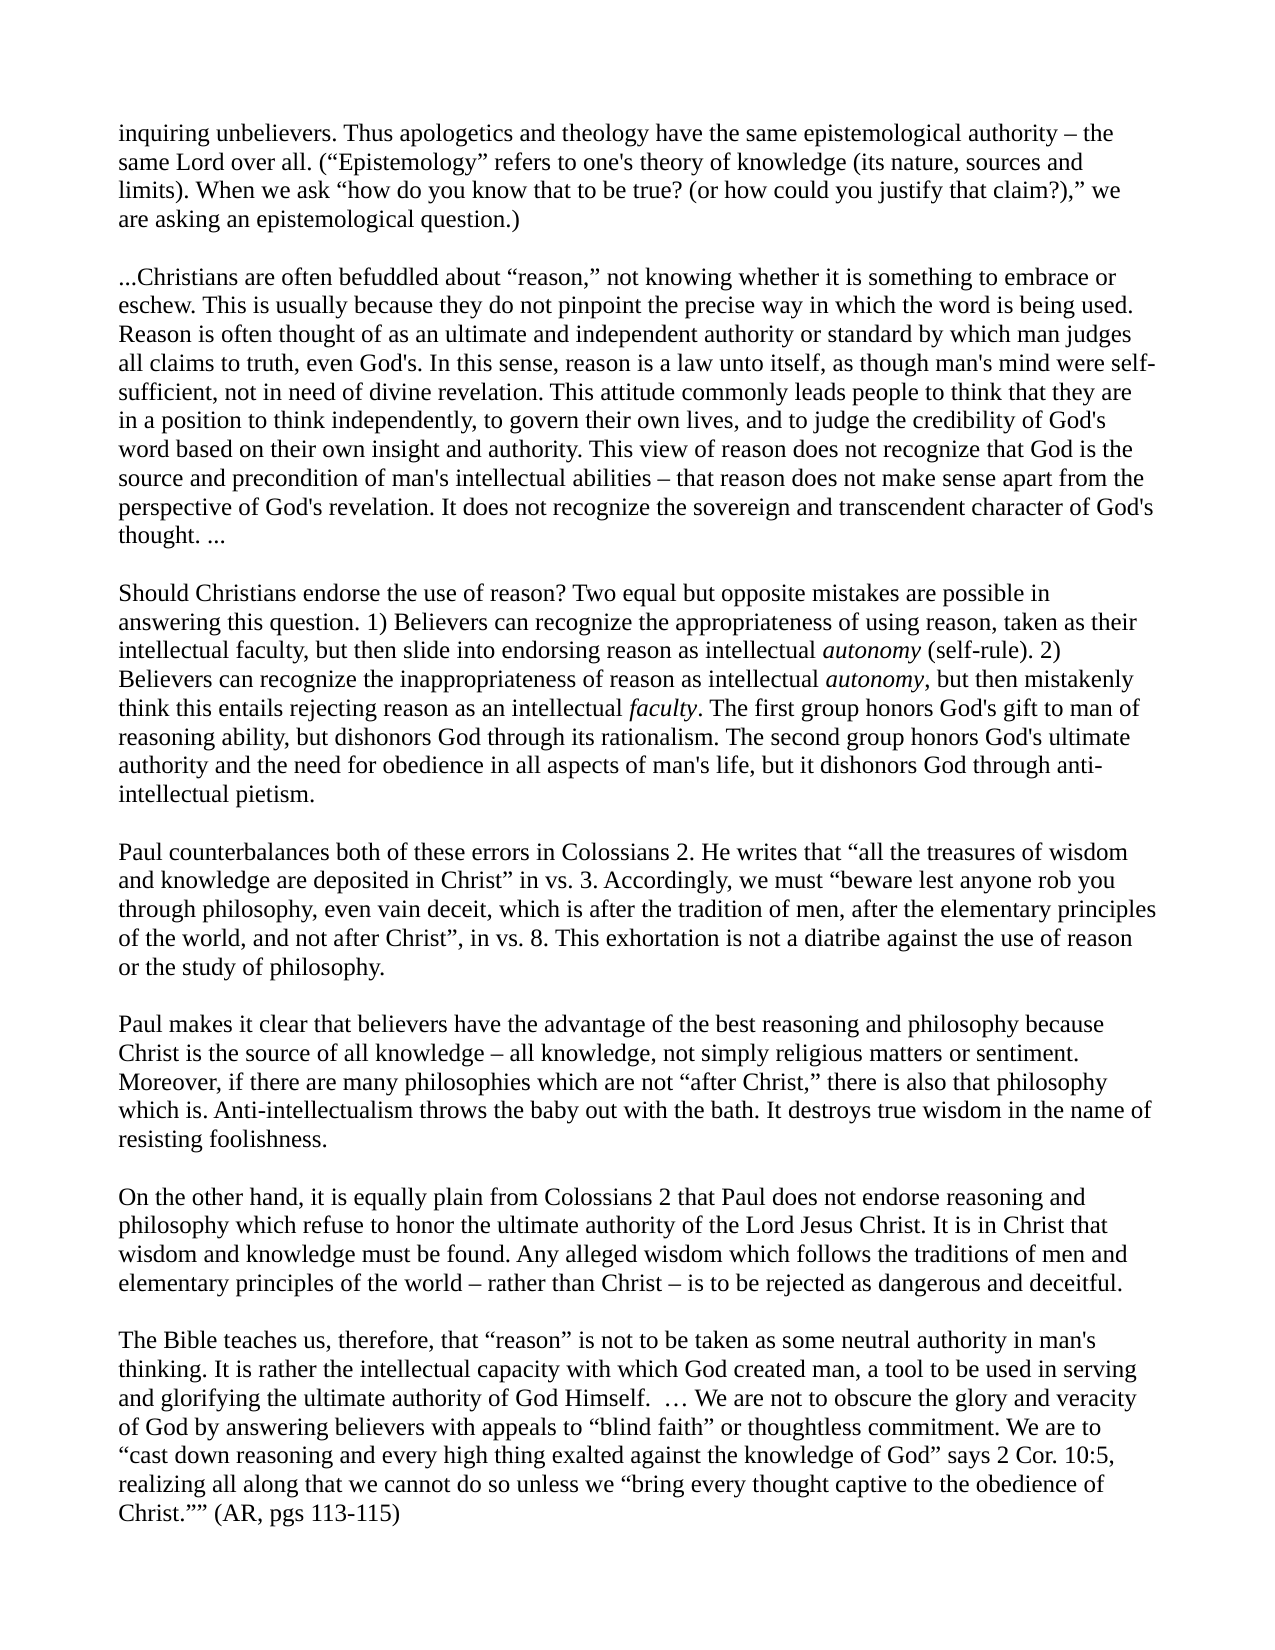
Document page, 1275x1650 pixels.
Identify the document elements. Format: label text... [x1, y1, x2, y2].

text Should Christians endorse the use of reason? Two equal but opposite mistakes are possible in answering this question. 1) Believers can recognize the appropriateness of using reason, taken as their intellectual faculty, but then slide into endorsing reason as intellectual autonomy (self-rule). 2) Believers can recognize the inappropriateness of reason as intellectual autonomy, but then mistakenly think this entails rejecting reason as an intellectual faculty. The first group honors God's gift to man of reasoning ability, but dishonors God through its rationalism. The second group honors God's ultimate authority and the need for obedience in all aspects of man's life, but it dishonors God through anti-intellectual pietism. [118, 578, 1157, 808]
text Paul counterbalances both of these errors in Colossians 2. He writes that “all the treasures of wisdom and knowledge are deposited in Christ” in vs. 3. Accordingly, we must “beware lest anyone rob you through philosophy, even vain deceit, which is after the tradition of men, after the elementary principles of the world, and not after Christ”, in vs. 8. This exhortation is not a diatribe against the use of reason or the study of philosophy. [118, 837, 1157, 981]
text ...Christians are often befuddled about “reason,” not knowing whether it is something to embrace or eschew. This is usually because they do not pinpoint the precise way in which the word is being used. Reason is often thought of as an ultimate and independent authority or standard by which man judges all claims to truth, even God's. In this sense, reason is a law unto itself, as though man's mind were self-sufficient, not in need of divine revelation. This attitude commonly leads people to think that they are in a position to think independently, to govern their own lives, and to judge the credibility of God's word based on their own insight and authority. This view of reason does not recognize that God is the source and precondition of man's intellectual abilities – that reason does not make sense apart from the perspective of God's revelation. It does not recognize the sovereign and transcendent character of God's thought. ... [118, 262, 1157, 549]
text Paul makes it clear that believers have the advantage of the best reasoning and philosophy because Christ is the source of all knowledge – all knowledge, not simply religious matters or sentiment. Moreover, if there are many philosophies which are not “after Christ,” there is also that philosophy which is. Anti-intellectualism throws the baby out with the bath. It destroys true wisdom in the name of resisting foolishness. [118, 1009, 1157, 1153]
text inquiring unbelievers. Thus apologetics and theology have the same epistemological authority – the same Lord over all. (“Epistemology” refers to one's theory of knowledge (its nature, sources and limits). When we ask “how do you know that to be true? (or how could you justify that claim?),” we are asking an epistemological question.) [118, 118, 1157, 233]
text The Bible teaches us, therefore, that “reason” is not to be taken as some neutral authority in man's thinking. It is rather the intellectual capacity with which God created man, a tool to be used in serving and glorifying the ultimate authority of God Himself. … We are not to obscure the glory and veracity of God by answering believers with appeals to “blind faith” or thoughtless commitment. We are to “cast down reasoning and every high thing exalted against the knowledge of God” says 2 Cor. 10:5, realizing all along that we cannot do so unless we “bring every thought captive to the obedience of Christ.”” (AR, pgs 113-115) [118, 1326, 1157, 1527]
text On the other hand, it is equally plain from Colossians 2 that Paul does not endorse reasoning and philosophy which refuse to honor the ultimate authority of the Lord Jesus Christ. It is in Christ that wisdom and knowledge must be found. Any alleged wisdom which follows the traditions of men and elementary principles of the world – rather than Christ – is to be rejected as dangerous and deceitful. [118, 1182, 1157, 1297]
